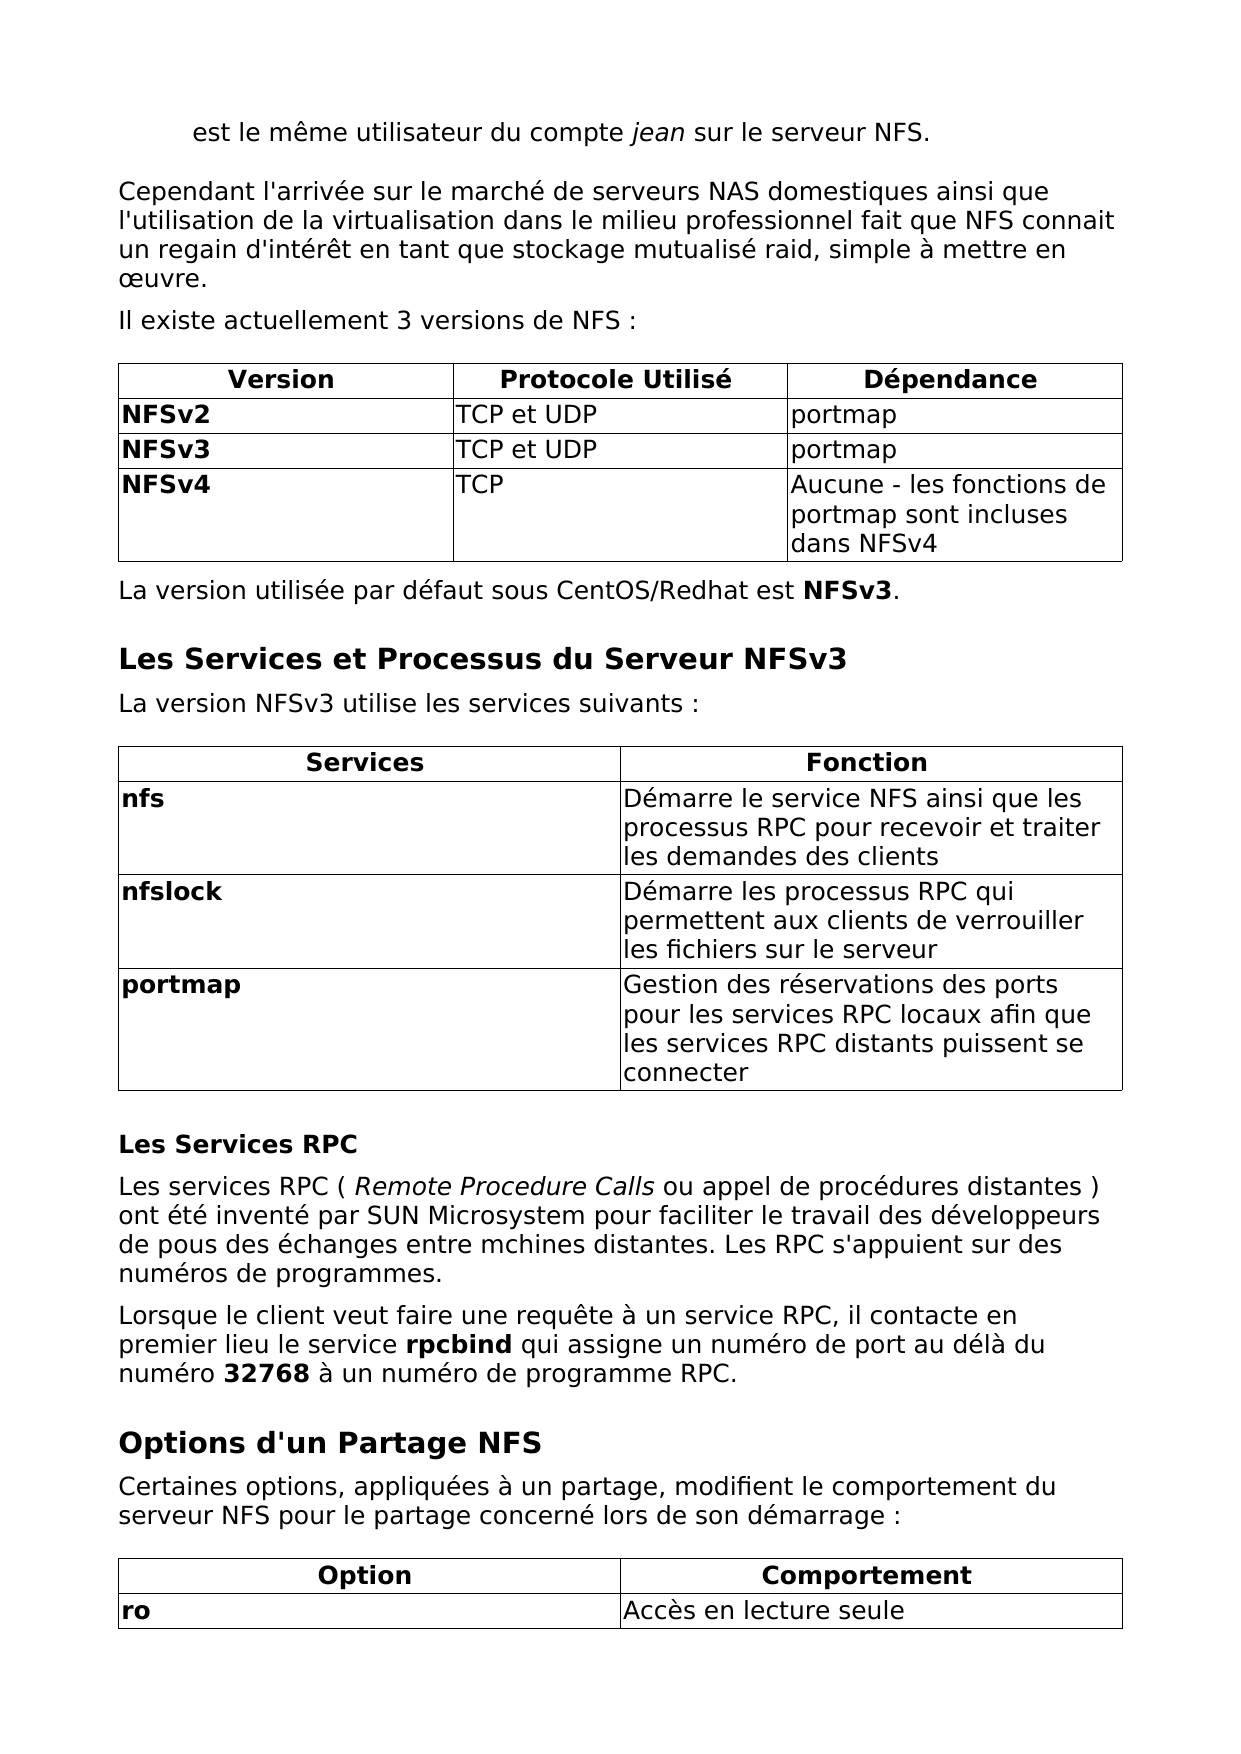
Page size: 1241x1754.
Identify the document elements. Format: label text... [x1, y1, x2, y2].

table_cell portmap [788, 434, 1122, 468]
table_cell portmap [788, 399, 1122, 433]
table_header Option [119, 1559, 620, 1593]
list est le même utilisateur du compte jean sur le serveur NFS. [177, 118, 1122, 147]
table_header Dépendance [788, 364, 1122, 397]
table_cell NFSv2 [119, 399, 453, 433]
table_cell nfslock [119, 875, 620, 968]
table_header Fonction [621, 747, 1122, 781]
text Cependant l'arrivée sur le marché de serveurs NAS domestiques ainsi que l'utilisation de la virtualisation dans le milieu professionnel fait que NFS connait un regain d'intérêt en tant que stockage mutualisé raid, simple à mettre en œuvre. [118, 177, 1122, 293]
table_cell TCP et UDP [454, 399, 787, 433]
subtitle Options d'un Partage NFS [118, 1426, 1122, 1460]
table_cell Accès en lecture seule [621, 1594, 1122, 1628]
table_cell Démarre les processus RPC qui permettent aux clients de verrouiller les fichiers sur le serveur [621, 875, 1122, 968]
text Certaines options, appliquées à un partage, modifient le comportement du serveur NFS pour le partage concerné lors de son démarrage : [118, 1472, 1122, 1531]
table_header Services [119, 747, 620, 781]
subtitle Les Services RPC [118, 1130, 1122, 1159]
text La version NFSv3 utilise les services suivants : [118, 689, 1122, 718]
table_cell ro [119, 1594, 620, 1628]
table_cell nfs [119, 782, 620, 874]
table_cell Gestion des réservations des ports pour les services RPC locaux afin que les services RPC distants puissent se connecter [621, 969, 1122, 1090]
table_cell portmap [119, 969, 620, 1090]
text Lorsque le client veut faire une requête à un service RPC, il contacte en premier lieu le service rpcbind qui assigne un numéro de port au délà du numéro 32768 à un numéro de programme RPC. [118, 1301, 1122, 1388]
table_cell TCP [454, 469, 787, 561]
table_header Comportement [621, 1559, 1122, 1593]
subtitle Les Services et Processus du Serveur NFSv3 [118, 643, 1122, 677]
text La version utilisée par défaut sous CentOS/Redhat est NFSv3. [118, 576, 1122, 605]
table_header Version [119, 364, 453, 397]
table_cell TCP et UDP [454, 434, 787, 468]
table_cell NFSv4 [119, 469, 453, 561]
text Les services RPC ( Remote Procedure Calls ou appel de procédures distantes ) ont été inventé par SUN Microsystem pour faciliter le travail des développeurs de pous des échanges entre mchines distantes. Les RPC s'appuient sur des numéros de programmes. [118, 1172, 1122, 1288]
table_cell Aucune - les fonctions de portmap sont incluses dans NFSv4 [788, 469, 1122, 561]
table_cell Démarre le service NFS ainsi que les processus RPC pour recevoir et traiter les demandes des clients [621, 782, 1122, 874]
text Il existe actuellement 3 versions de NFS : [118, 306, 1122, 335]
table_header Protocole Utilisé [454, 364, 787, 397]
table_cell NFSv3 [119, 434, 453, 468]
